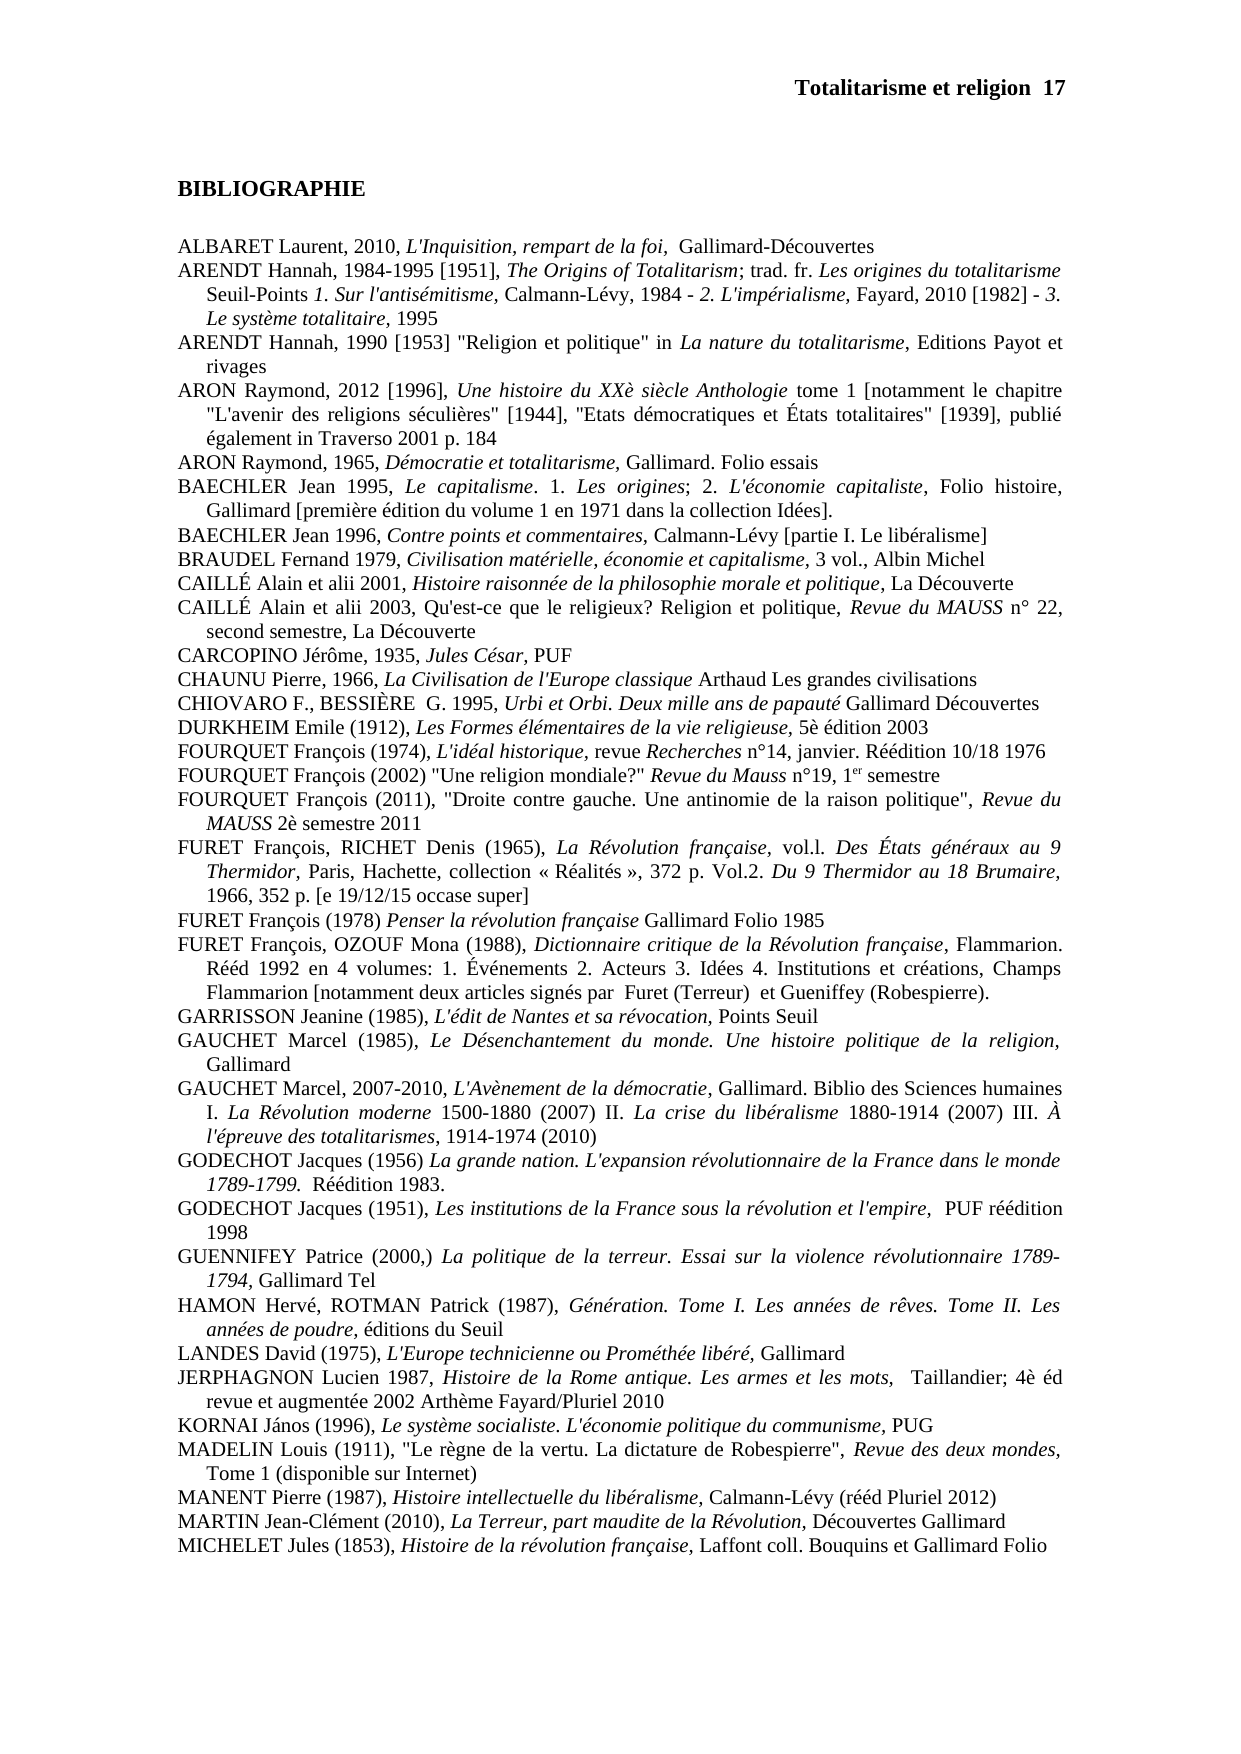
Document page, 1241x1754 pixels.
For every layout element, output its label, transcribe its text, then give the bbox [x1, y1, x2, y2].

text FOURQUET François (1974), L'idéal historique, revue Recherches n°14, janvier. Réédition 10/18 1976 [177, 739, 1063, 763]
text CARCOPINO Jérôme, 1935, Jules César, PUF [177, 643, 1063, 667]
text HAMON Hervé, ROTMAN Patrick (1987), Génération. Tome I. Les années de rêves. Tome II. Les années de poudre, éditions du Seuil [177, 1292, 1063, 1341]
text MICHELET Jules (1853), Histoire de la révolution française, Laffont coll. Bouquins et Gallimard Folio [177, 1533, 1063, 1557]
text MANENT Pierre (1987), Histoire intellectuelle du libéralisme, Calmann-Lévy (rééd Pluriel 2012) [177, 1485, 1063, 1509]
text GUENNIFEY Patrice (2000,) La politique de la terreur. Essai sur la violence révolutionnaire 1789-1794, Gallimard Tel [177, 1244, 1063, 1292]
text GARRISSON Jeanine (1985), L'édit de Nantes et sa révocation, Points Seuil [177, 1004, 1063, 1028]
text FURET François, RICHET Denis (1965), La Révolution française, vol.l. Des États généraux au 9 Thermidor, Paris, Hachette, collection « Réalités », 372 p. Vol.2. Du 9 Thermidor au 18 Brumaire, 1966, 352 p. [e 19/12/15 occase super] [177, 835, 1063, 907]
text MARTIN Jean-Clément (2010), La Terreur, part maudite de la Révolution, Découvertes Gallimard [177, 1509, 1063, 1533]
text GAUCHET Marcel (1985), Le Désenchantement du monde. Une histoire politique de la religion, Gallimard [177, 1028, 1063, 1076]
subtitle Bibliographie [177, 175, 1065, 201]
text CAILLÉ Alain et alii 2003, Qu'est-ce que le religieux? Religion et politique, Revue du MAUSS n° 22, second semestre, La Découverte [177, 595, 1063, 643]
text JERPHAGNON Lucien 1987, Histoire de la Rome antique. Les armes et les mots, Taillandier; 4è éd revue et augmentée 2002 Arthème Fayard/Pluriel 2010 [177, 1365, 1063, 1413]
text GODECHOT Jacques (1956) La grande nation. L'expansion révolutionnaire de la France dans le monde 1789-1799. Réédition 1983. [177, 1148, 1063, 1196]
text ARON Raymond, 1965, Démocratie et totalitarisme, Gallimard. Folio essais [177, 450, 1063, 474]
text DURKHEIM Emile (1912), Les Formes élémentaires de la vie religieuse, 5è édition 2003 [177, 715, 1063, 739]
text FOURQUET François (2011), "Droite contre gauche. Une antinomie de la raison politique", Revue du MAUSS 2è semestre 2011 [177, 787, 1063, 835]
text GODECHOT Jacques (1951), Les institutions de la France sous la révolution et l'empire, PUF réédition 1998 [177, 1196, 1063, 1244]
text CHIOVARO F., BESSIÈRE G. 1995, Urbi et Orbi. Deux mille ans de papauté Gallimard Découvertes [177, 691, 1063, 715]
text LANDES David (1975), L'Europe technicienne ou Prométhée libéré, Gallimard [177, 1341, 1063, 1365]
text FURET François (1978) Penser la révolution française Gallimard Folio 1985 [177, 907, 1063, 932]
text KORNAI János (1996), Le système socialiste. L'économie politique du communisme, PUG [177, 1413, 1063, 1437]
text BAECHLER Jean 1996, Contre points et commentaires, Calmann-Lévy [partie I. Le libéralisme] [177, 522, 1063, 547]
text ARENDT Hannah, 1990 [1953] "Religion et politique" in La nature du totalitarisme, Editions Payot et rivages [177, 330, 1063, 378]
text MADELIN Louis (1911), "Le règne de la vertu. La dictature de Robespierre", Revue des deux mondes, Tome 1 (disponible sur Internet) [177, 1437, 1063, 1485]
text CAILLÉ Alain et alii 2001, Histoire raisonnée de la philosophie morale et politique, La Découverte [177, 571, 1063, 595]
text ARON Raymond, 2012 [1996], Une histoire du XXè siècle Anthologie tome 1 [notamment le chapitre "L'avenir des religions séculières" [1944], ''Etats démocratiques et États totalitaires" [1939], publié également in Traverso 2001 p. 184 [177, 378, 1063, 450]
text GAUCHET Marcel, 2007-2010, L'Avènement de la démocratie, Gallimard. Biblio des Sciences humaines I. La Révolution moderne 1500-1880 (2007) II. La crise du libéralisme 1880-1914 (2007) III. À l'épreuve des totalitarismes, 1914-1974 (2010) [177, 1076, 1063, 1148]
text BAECHLER Jean 1995, Le capitalisme. 1. Les origines; 2. L'économie capitaliste, Folio histoire, Gallimard [première édition du volume 1 en 1971 dans la collection Idées]. [177, 474, 1063, 522]
text BRAUDEL Fernand 1979, Civilisation matérielle, économie et capitalisme, 3 vol., Albin Michel [177, 547, 1063, 571]
text ALBARET Laurent, 2010, L'Inquisition, rempart de la foi, Gallimard-Découvertes [177, 234, 1063, 258]
text FURET François, OZOUF Mona (1988), Dictionnaire critique de la Révolution française, Flammarion. Rééd 1992 en 4 volumes: 1. Événements 2. Acteurs 3. Idées 4. Institutions et créations, Champs Flammarion [notamment deux articles signés par Furet (Terreur) et Gueniffey (Robespierre). [177, 932, 1063, 1004]
text CHAUNU Pierre, 1966, La Civilisation de l'Europe classique Arthaud Les grandes civilisations [177, 667, 1063, 691]
text FOURQUET François (2002) "Une religion mondiale?" Revue du Mauss n°19, 1er semestre [177, 763, 1063, 787]
text ARENDT Hannah, 1984-1995 [1951], The Origins of Totalitarism; trad. fr. Les origines du totalitarisme Seuil-Points 1. Sur l'antisémitisme, Calmann-Lévy, 1984 - 2. L'impérialisme, Fayard, 2010 [1982] - 3. Le système totalitaire, 1995 [177, 258, 1063, 330]
